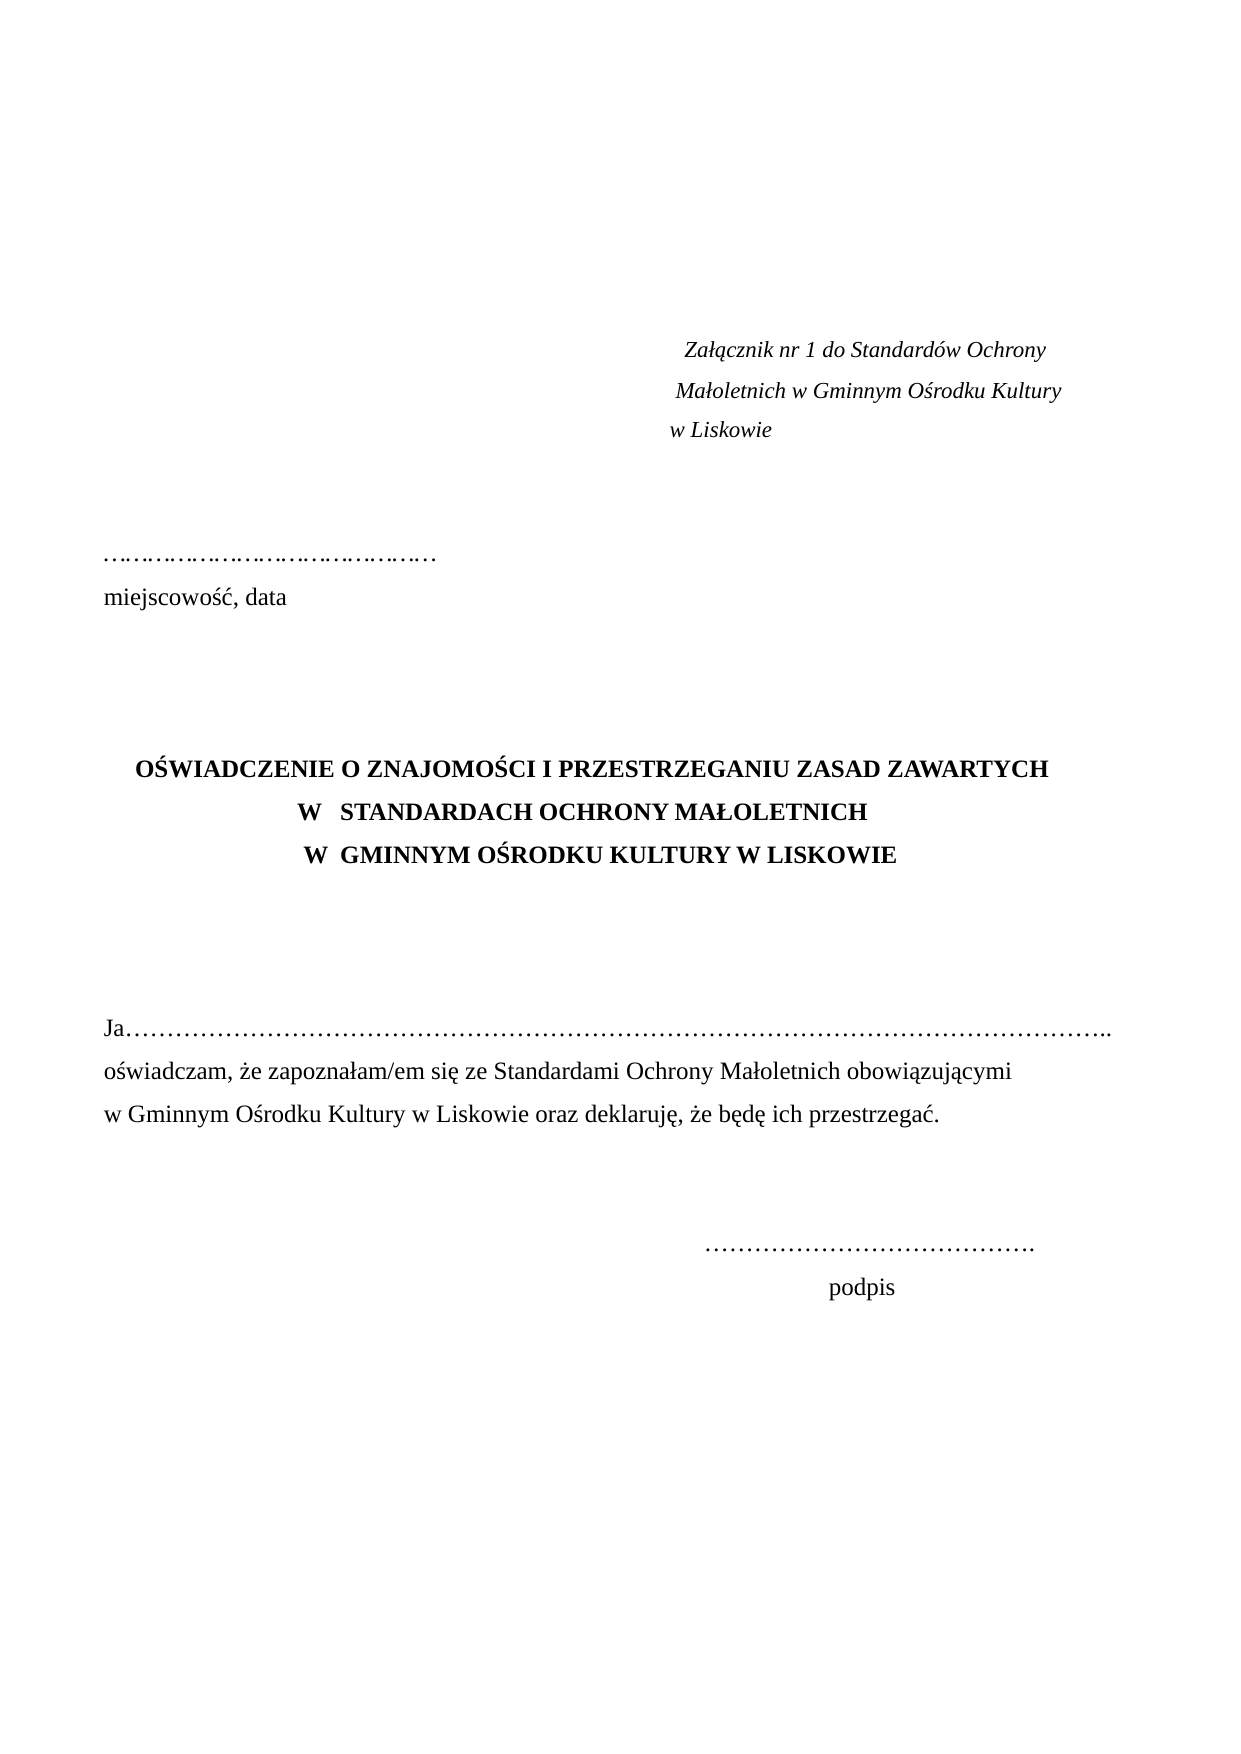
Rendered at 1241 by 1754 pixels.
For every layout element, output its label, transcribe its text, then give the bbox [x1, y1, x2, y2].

text OŚWIADCZENIE O ZNAJOMOŚCI I PRZESTRZEGANIU ZASAD ZAWARTYCH [103, 754, 1152, 783]
text Małoletnich w Gminnym Ośrodku Kultury [103, 377, 1152, 403]
text w Liskowie [103, 416, 1152, 443]
text podpis [103, 1272, 1152, 1300]
text miejscowość, data [103, 582, 1152, 610]
text w Gminnym Ośrodku Kultury w Liskowie oraz deklaruję, że będę ich przestrzegać. [103, 1099, 1152, 1128]
text W GMINNYM OŚRODKU KULTURY W LISKOWIE [103, 840, 1152, 869]
text ……………………………………… [103, 538, 1152, 567]
text oświadczam, że zapoznałam/em się ze Standardami Ochrony Małoletnich obowiązującymi [103, 1056, 1152, 1085]
text Załącznik nr 1 do Standardów Ochrony [103, 334, 1152, 362]
text …………………………………. [103, 1228, 1152, 1257]
text W STANDARDACH OCHRONY MAŁOLETNICH [103, 797, 1152, 826]
text Ja……………………………………………………………………………………………………….. [103, 1013, 1152, 1042]
